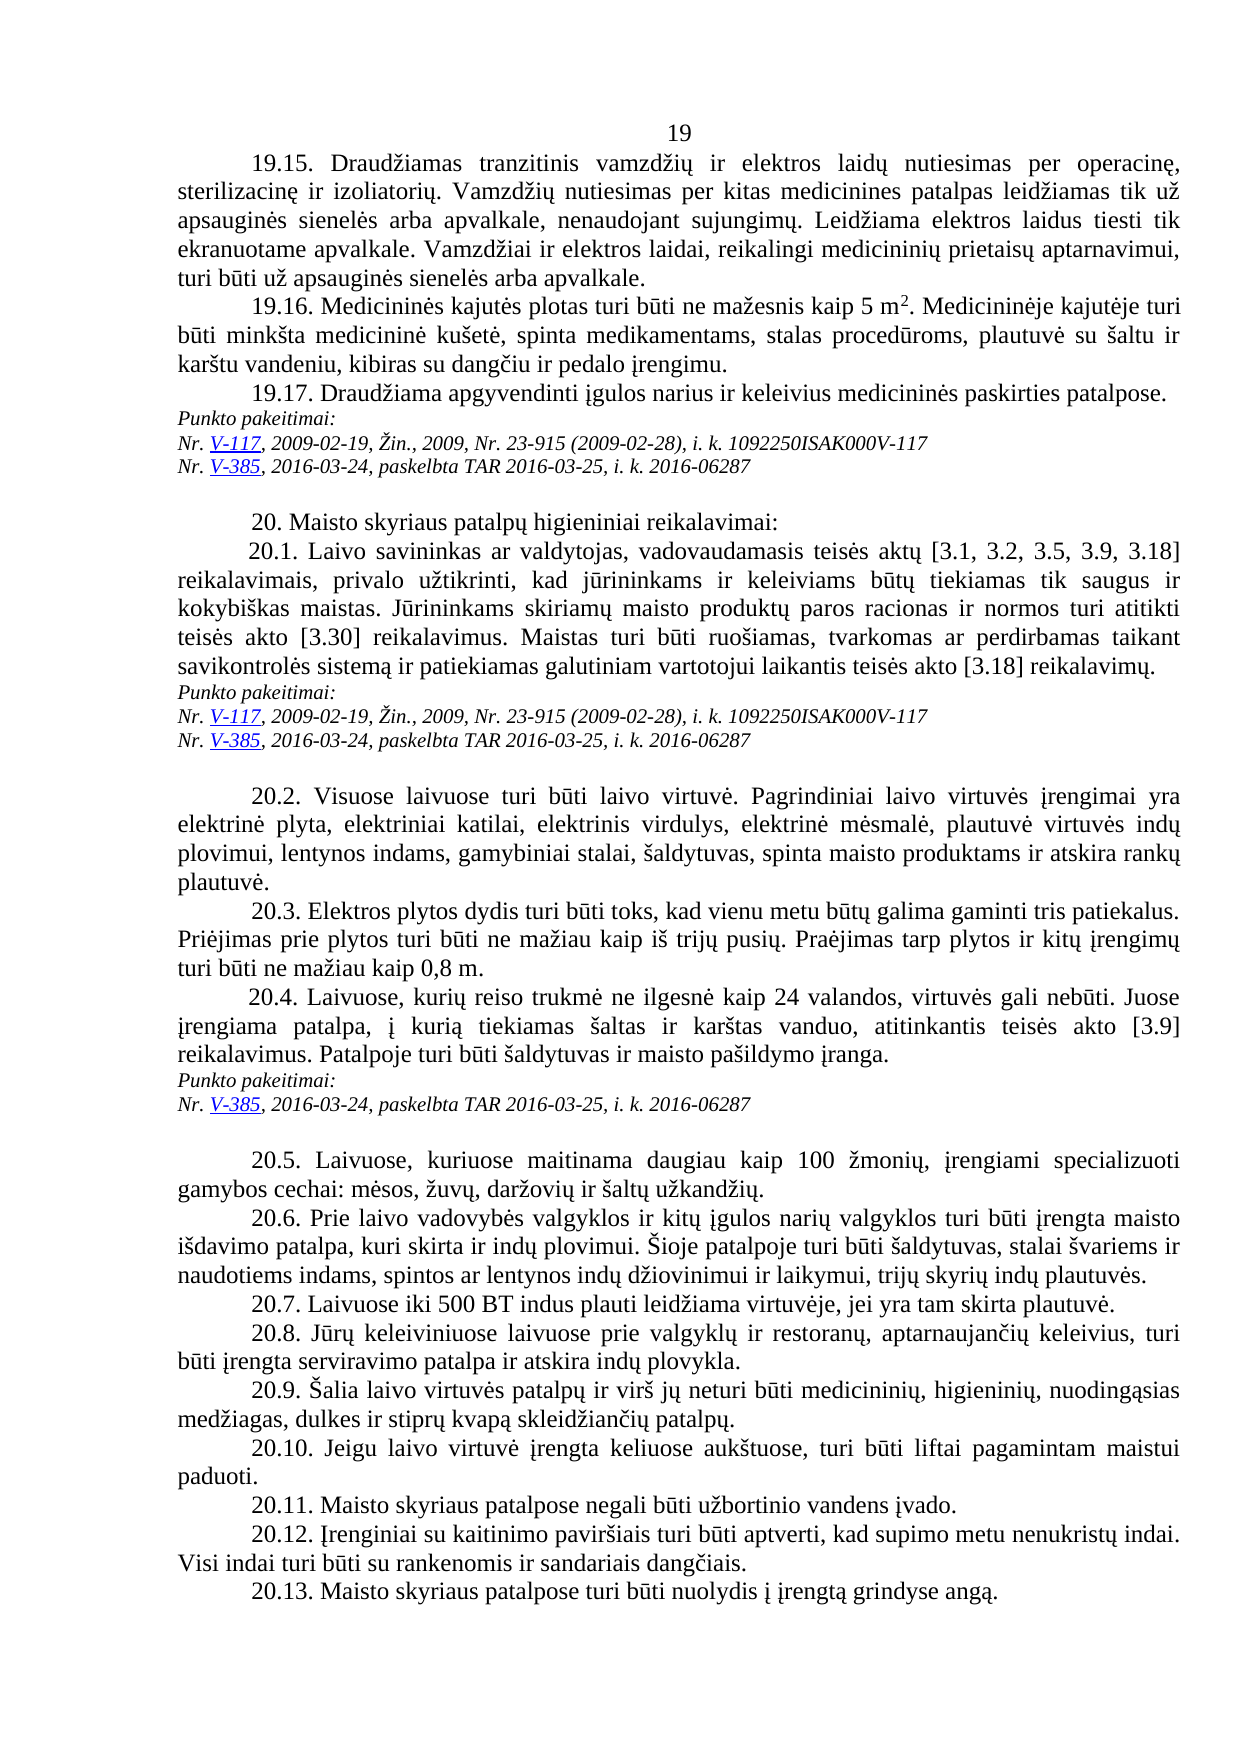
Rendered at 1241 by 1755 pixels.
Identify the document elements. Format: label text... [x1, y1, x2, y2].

text 20.7. Laivuose iki 500 BT indus plauti leidžiama virtuvėje, jei yra tam skirta plautuvė. [177, 1289, 1181, 1318]
text 20.2. Visuose laivuose turi būti laivo virtuvė. Pagrindiniai laivo virtuvės įrengimai yra elektrinė plyta, elektriniai katilai, elektrinis virdulys, elektrinė mėsmalė, plautuvė virtuvės indų plovimui, lentynos indams, gamybiniai stalai, šaldytuvas, spinta maisto produktams ir atskira rankų plautuvė. [177, 781, 1181, 896]
text Punkto pakeitimai: [177, 680, 1181, 704]
text 20.4. Laivuose, kurių reiso trukmė ne ilgesnė kaip 24 valandos, virtuvės gali nebūti. Juose įrengiama patalpa, į kurią tiekiamas šaltas ir karštas vanduo, atitinkantis teisės akto [3.9] reikalavimus. Patalpoje turi būti šaldytuvas ir maisto pašildymo įranga. [177, 982, 1181, 1068]
text 20.13. Maisto skyriaus patalpose turi būti nuolydis į įrengtą grindyse angą. [177, 1576, 1181, 1605]
text Punkto pakeitimai: [177, 406, 1181, 430]
text 19.17. Draudžiama apgyvendinti įgulos narius ir keleivius medicininės paskirties patalpose. [177, 378, 1181, 406]
text 20.11. Maisto skyriaus patalpose negali būti užbortinio vandens įvado. [177, 1490, 1181, 1519]
text 20.10. Jeigu laivo virtuvė įrengta keliuose aukštuose, turi būti liftai pagamintam maistui paduoti. [177, 1433, 1181, 1490]
text 20.3. Elektros plytos dydis turi būti toks, kad vienu metu būtų galima gaminti tris patiekalus. Priėjimas prie plytos turi būti ne mažiau kaip iš trijų pusių. Praėjimas tarp plytos ir kitų įrengimų turi būti ne mažiau kaip 0,8 m. [177, 896, 1181, 982]
text 20.9. Šalia laivo virtuvės patalpų ir virš jų neturi būti medicininių, higieninių, nuodingąsias medžiagas, dulkes ir stiprų kvapą skleidžiančių patalpų. [177, 1375, 1181, 1433]
text 20.6. Prie laivo vadovybės valgyklos ir kitų įgulos narių valgyklos turi būti įrengta maisto išdavimo patalpa, kuri skirta ir indų plovimui. Šioje patalpoje turi būti šaldytuvas, stalai švariems ir naudotiems indams, spintos ar lentynos indų džiovinimui ir laikymui, trijų skyrių indų plautuvės. [177, 1203, 1181, 1289]
text Nr. V-117, 2009-02-19, Žin., 2009, Nr. 23-915 (2009-02-28), i. k. 1092250ISAK000V-117 [177, 704, 1181, 728]
text Nr. V-385, 2016-03-24, paskelbta TAR 2016-03-25, i. k. 2016-06287 [177, 1092, 1181, 1116]
text Nr. V-385, 2016-03-24, paskelbta TAR 2016-03-25, i. k. 2016-06287 [177, 454, 1181, 478]
text 20. Maisto skyriaus patalpų higieniniai reikalavimai: [177, 507, 1181, 536]
text 20.12. Įrenginiai su kaitinimo paviršiais turi būti aptverti, kad supimo metu nenukristų indai. Visi indai turi būti su rankenomis ir sandariais dangčiais. [177, 1519, 1181, 1576]
text 20.1. Laivo savininkas ar valdytojas, vadovaudamasis teisės aktų [3.1, 3.2, 3.5, 3.9, 3.18] reikalavimais, privalo užtikrinti, kad jūrininkams ir keleiviams būtų tiekiamas tik saugus ir kokybiškas maistas. Jūrininkams skiriamų maisto produktų paros racionas ir normos turi atitikti teisės akto [3.30] reikalavimus. Maistas turi būti ruošiamas, tvarkomas ar perdirbamas taikant savikontrolės sistemą ir patiekiamas galutiniam vartotojui laikantis teisės akto [3.18] reikalavimų. [177, 536, 1181, 680]
text Punkto pakeitimai: [177, 1068, 1181, 1092]
text 20.8. Jūrų keleiviniuose laivuose prie valgyklų ir restoranų, aptarnaujančių keleivius, turi būti įrengta serviravimo patalpa ir atskira indų plovykla. [177, 1318, 1181, 1375]
text Nr. V-117, 2009-02-19, Žin., 2009, Nr. 23-915 (2009-02-28), i. k. 1092250ISAK000V-117 [177, 430, 1181, 454]
text 19.15. Draudžiamas tranzitinis vamzdžių ir elektros laidų nutiesimas per operacinę, sterilizacinę ir izoliatorių. Vamzdžių nutiesimas per kitas medicinines patalpas leidžiamas tik už apsauginės sienelės arba apvalkale, nenaudojant sujungimų. Leidžiama elektros laidus tiesti tik ekranuotame apvalkale. Vamzdžiai ir elektros laidai, reikalingi medicininių prietaisų aptarnavimui, turi būti už apsauginės sienelės arba apvalkale. [177, 148, 1181, 291]
text 20.5. Laivuose, kuriuose maitinama daugiau kaip 100 žmonių, įrengiami specializuoti gamybos cechai: mėsos, žuvų, daržovių ir šaltų užkandžių. [177, 1145, 1181, 1203]
text 19.16. Medicininės kajutės plotas turi būti ne mažesnis kaip 5 m2. Medicininėje kajutėje turi būti minkšta medicininė kušetė, spinta medikamentams, stalas procedūroms, plautuvė su šaltu ir karštu vandeniu, kibiras su dangčiu ir pedalo įrengimu. [177, 291, 1181, 378]
text Nr. V-385, 2016-03-24, paskelbta TAR 2016-03-25, i. k. 2016-06287 [177, 728, 1181, 752]
